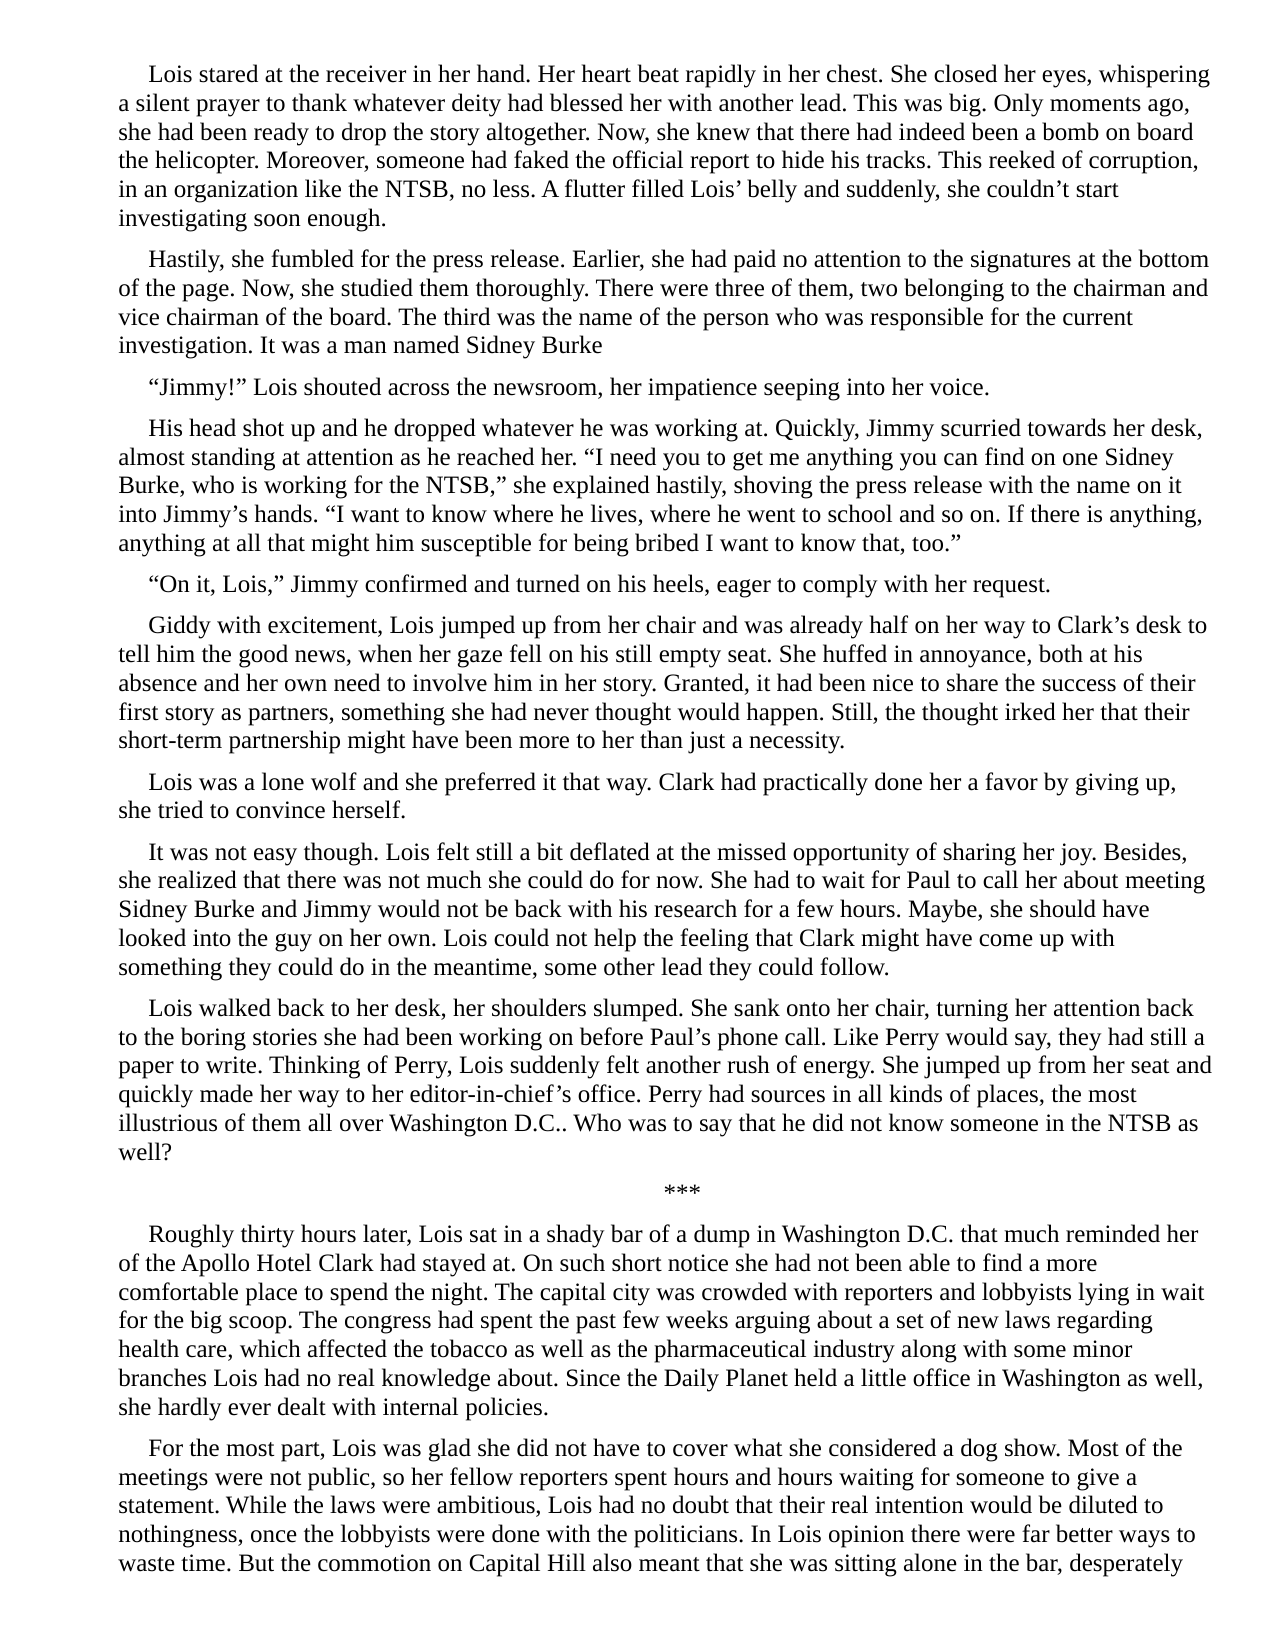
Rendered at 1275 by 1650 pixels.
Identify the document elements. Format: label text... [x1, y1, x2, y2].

text Hastily, she fumbled for the press release. Earlier, she had paid no attention to the signatures at the bottom of the page. Now, she studied them thoroughly. There were three of them, two belonging to the chairman and vice chairman of the board. The third was the name of the person who was responsible for the current investigation. It was a man named Sidney Burke [118, 244, 1216, 359]
text Giddy with excitement, Lois jumped up from her chair and was already half on her way to Clark’s desk to tell him the good news, when her gaze fell on his still empty seat. She huffed in annoyance, both at his absence and her own need to involve him in her story. Granted, it had been nice to share the success of their first story as partners, something she had never thought would happen. Still, the thought irked her that their short-term partnership might have been more to her than just a necessity. [118, 610, 1216, 754]
text For the most part, Lois was glad she did not have to cover what she considered a dog show. Most of the meetings were not public, so her fellow reporters spent hours and hours waiting for someone to give a statement. While the laws were ambitious, Lois had no doubt that their real intention would be diluted to nothingness, once the lobbyists were done with the politicians. In Lois opinion there were far better ways to waste time. But the commotion on Capital Hill also meant that she was sitting alone in the bar, desperately [118, 1433, 1216, 1577]
text Lois was a lone wolf and she preferred it that way. Clark had practically done her a favor by giving up, she tried to convince herself. [118, 767, 1216, 824]
text It was not easy though. Lois felt still a bit deflated at the missed opportunity of sharing her joy. Besides, she realized that there was not much she could do for now. She had to wait for Paul to call her about meeting Sidney Burke and Jimmy would not be back with his research for a few hours. Maybe, she should have looked into the guy on her own. Lois could not help the feeling that Clark might have come up with something they could do in the meantime, some other lead they could follow. [118, 837, 1216, 980]
text *** [118, 1178, 1216, 1207]
text “On it, Lois,” Jimmy confirmed and turned on his heels, eager to comply with her request. [118, 569, 1216, 598]
text Lois walked back to her desk, her shoulders slumped. She sank onto her chair, turning her attention back to the boring stories she had been working on before Paul’s phone call. Like Perry would say, they had still a paper to write. Thinking of Perry, Lois suddenly felt another rush of energy. She jumped up from her seat and quickly made her way to her editor-in-chief’s office. Perry had sources in all kinds of places, the most illustrious of them all over Washington D.C.. Who was to say that he did not know someone in the NTSB as well? [118, 993, 1216, 1165]
text Lois stared at the receiver in her hand. Her heart beat rapidly in her chest. She closed her eyes, whispering a silent prayer to thank whatever deity had blessed her with another lead. This was big. Only moments ago, she had been ready to drop the story altogether. Now, she knew that there had indeed been a bomb on board the helicopter. Moreover, someone had faked the official report to hide his tracks. This reeked of corruption, in an organization like the NTSB, no less. A flutter filled Lois’ belly and suddenly, she couldn’t start investigating soon enough. [118, 59, 1216, 232]
text “Jimmy!” Lois shouted across the newsroom, her impatience seeping into her voice. [118, 372, 1216, 400]
text His head shot up and he dropped whatever he was working at. Quickly, Jimmy scurried towards her desk, almost standing at attention as he reached her. “I need you to get me anything you can find on one Sidney Burke, who is working for the NTSB,” she explained hastily, shoving the press release with the name on it into Jimmy’s hands. “I want to know where he lives, where he went to school and so on. If there is anything, anything at all that might him susceptible for being bribed I want to know that, too.” [118, 413, 1216, 557]
text Roughly thirty hours later, Lois sat in a shady bar of a dump in Washington D.C. that much reminded her of the Apollo Hotel Clark had stayed at. On such short notice she had not been able to find a more comfortable place to spend the night. The capital city was crowded with reporters and lobbyists lying in wait for the big scoop. The congress had spent the past few weeks arguing about a set of new laws regarding health care, which affected the tobacco as well as the pharmaceutical industry along with some minor branches Lois had no real knowledge about. Since the Daily Planet held a little office in Washington as well, she hardly ever dealt with internal policies. [118, 1219, 1216, 1420]
